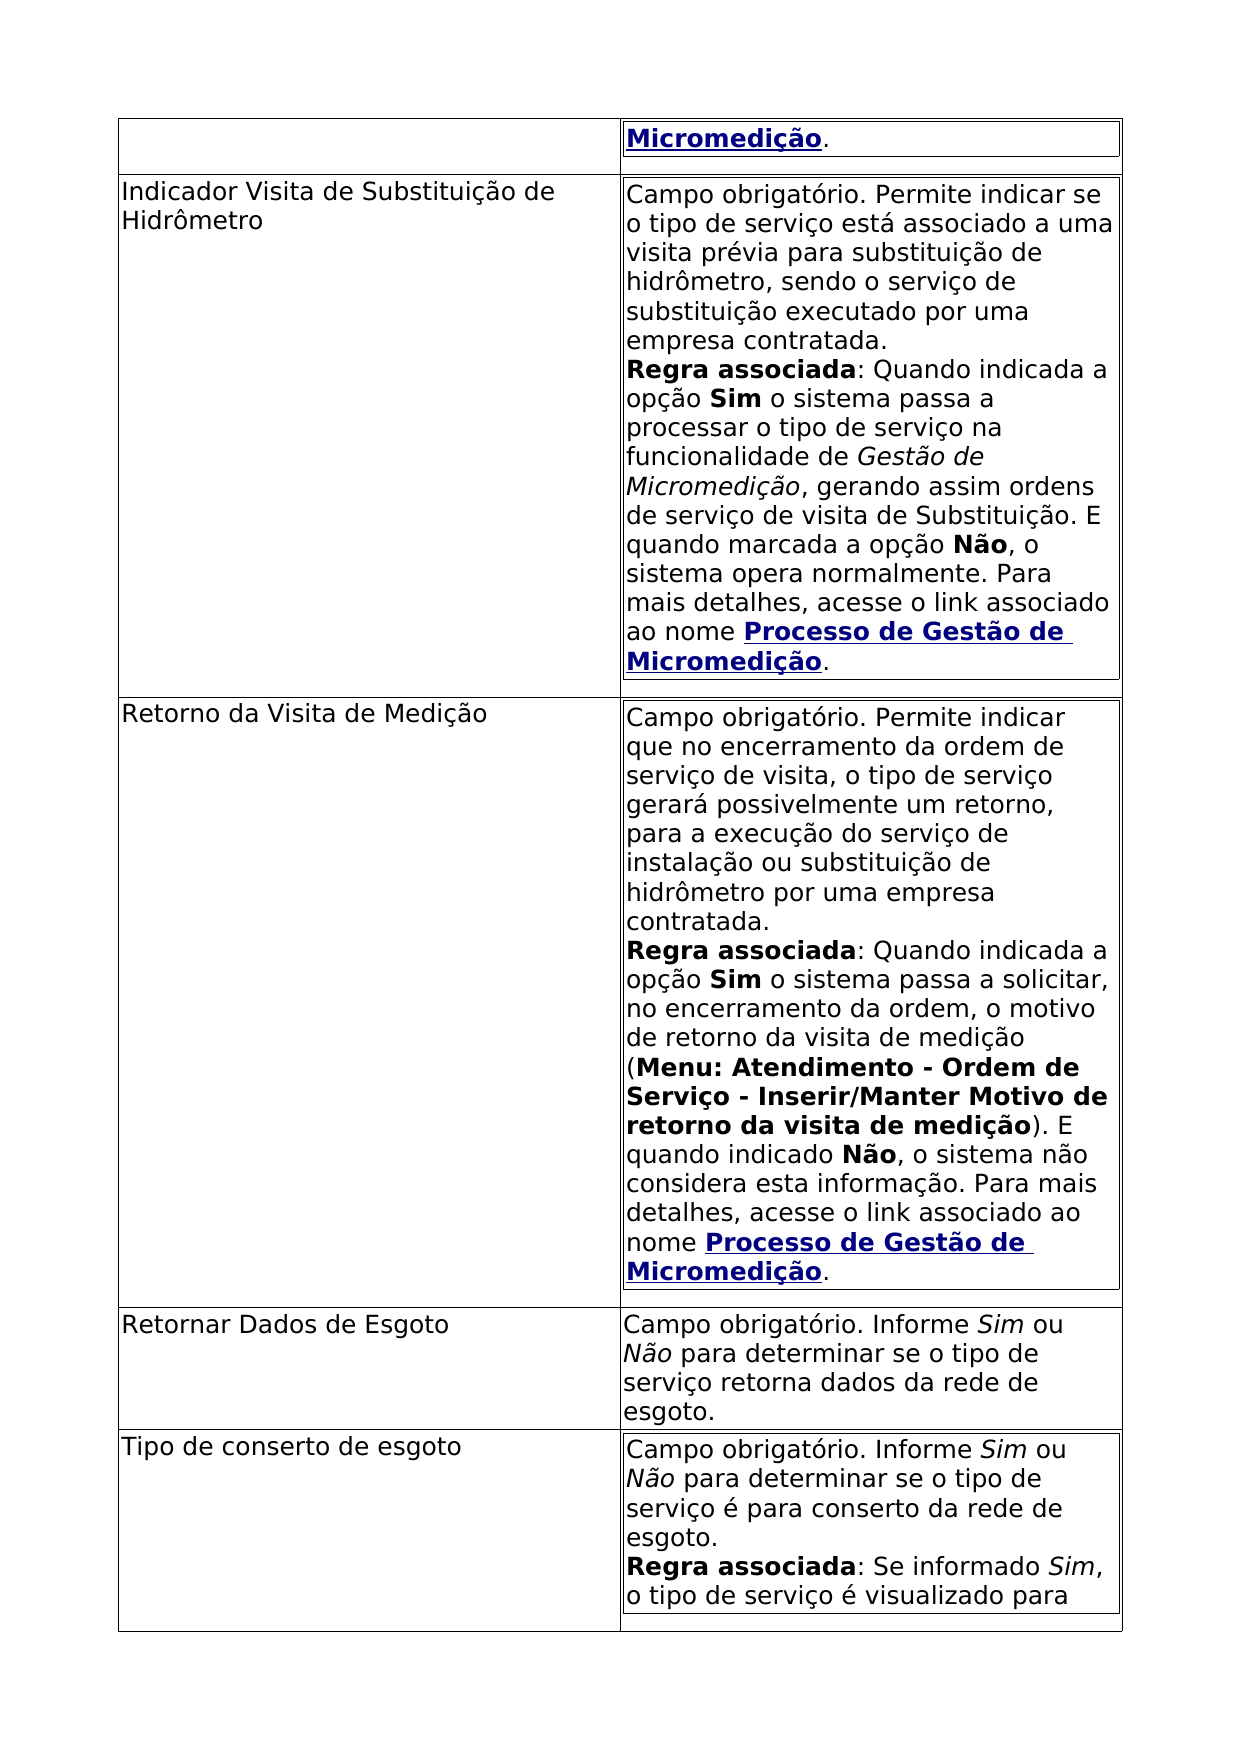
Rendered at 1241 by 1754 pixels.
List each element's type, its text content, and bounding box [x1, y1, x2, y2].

table_cell Retornar Dados de Esgoto [119, 1308, 620, 1429]
table_cell Retorno da Visita de Medição [119, 698, 620, 1307]
table_cell [119, 119, 620, 174]
table_cell Indicador Visita de Substituição de Hidrômetro [119, 175, 620, 697]
table_cell [621, 119, 1122, 174]
table_header Campo obrigatório. Permite indicar que no encerramento da ordem de serviço de visita, o tipo de serviço gerará possivelmente um retorno, para a execução do serviço de instalação ou substituição de hidrômetro por uma empresa contratada. Regra associada: Quando indicada a opção Sim o sistema passa a solicitar, no encerramento da ordem, o motivo de retorno da visita de medição (Menu: Atendimento - Ordem de Serviço - Inserir/Manter Motivo de retorno da visita de medição). E quando indicado Não, o sistema não considera esta informação. Para mais detalhes, acesse o link associado ao nome Processo de Gestão de Micromedição. [624, 701, 1119, 1289]
table_header Campo obrigatório. Informe Sim ou Não para determinar se o tipo de serviço é para conserto da rede de esgoto. Regra associada: Se informado Sim, o tipo de serviço é visualizado para [624, 1434, 1119, 1613]
table_cell Campo obrigatório. Informe Sim ou Não para determinar se o tipo de serviço retorna dados da rede de esgoto. [621, 1308, 1122, 1429]
table_cell [621, 175, 1122, 697]
table_cell [621, 698, 1122, 1307]
table_cell Tipo de conserto de esgoto [119, 1430, 620, 1631]
table_header Campo obrigatório. Permite indicar se o tipo de serviço está associado a uma visita prévia para substituição de hidrômetro, sendo o serviço de substituição executado por uma empresa contratada. Regra associada: Quando indicada a opção Sim o sistema passa a processar o tipo de serviço na funcionalidade de Gestão de Micromedição, gerando assim ordens de serviço de visita de Substituição. E quando marcada a opção Não, o sistema opera normalmente. Para mais detalhes, acesse o link associado ao nome Processo de Gestão de Micromedição. [624, 178, 1119, 679]
table_cell [621, 1430, 1122, 1631]
table_header Micromedição. [624, 122, 1119, 156]
